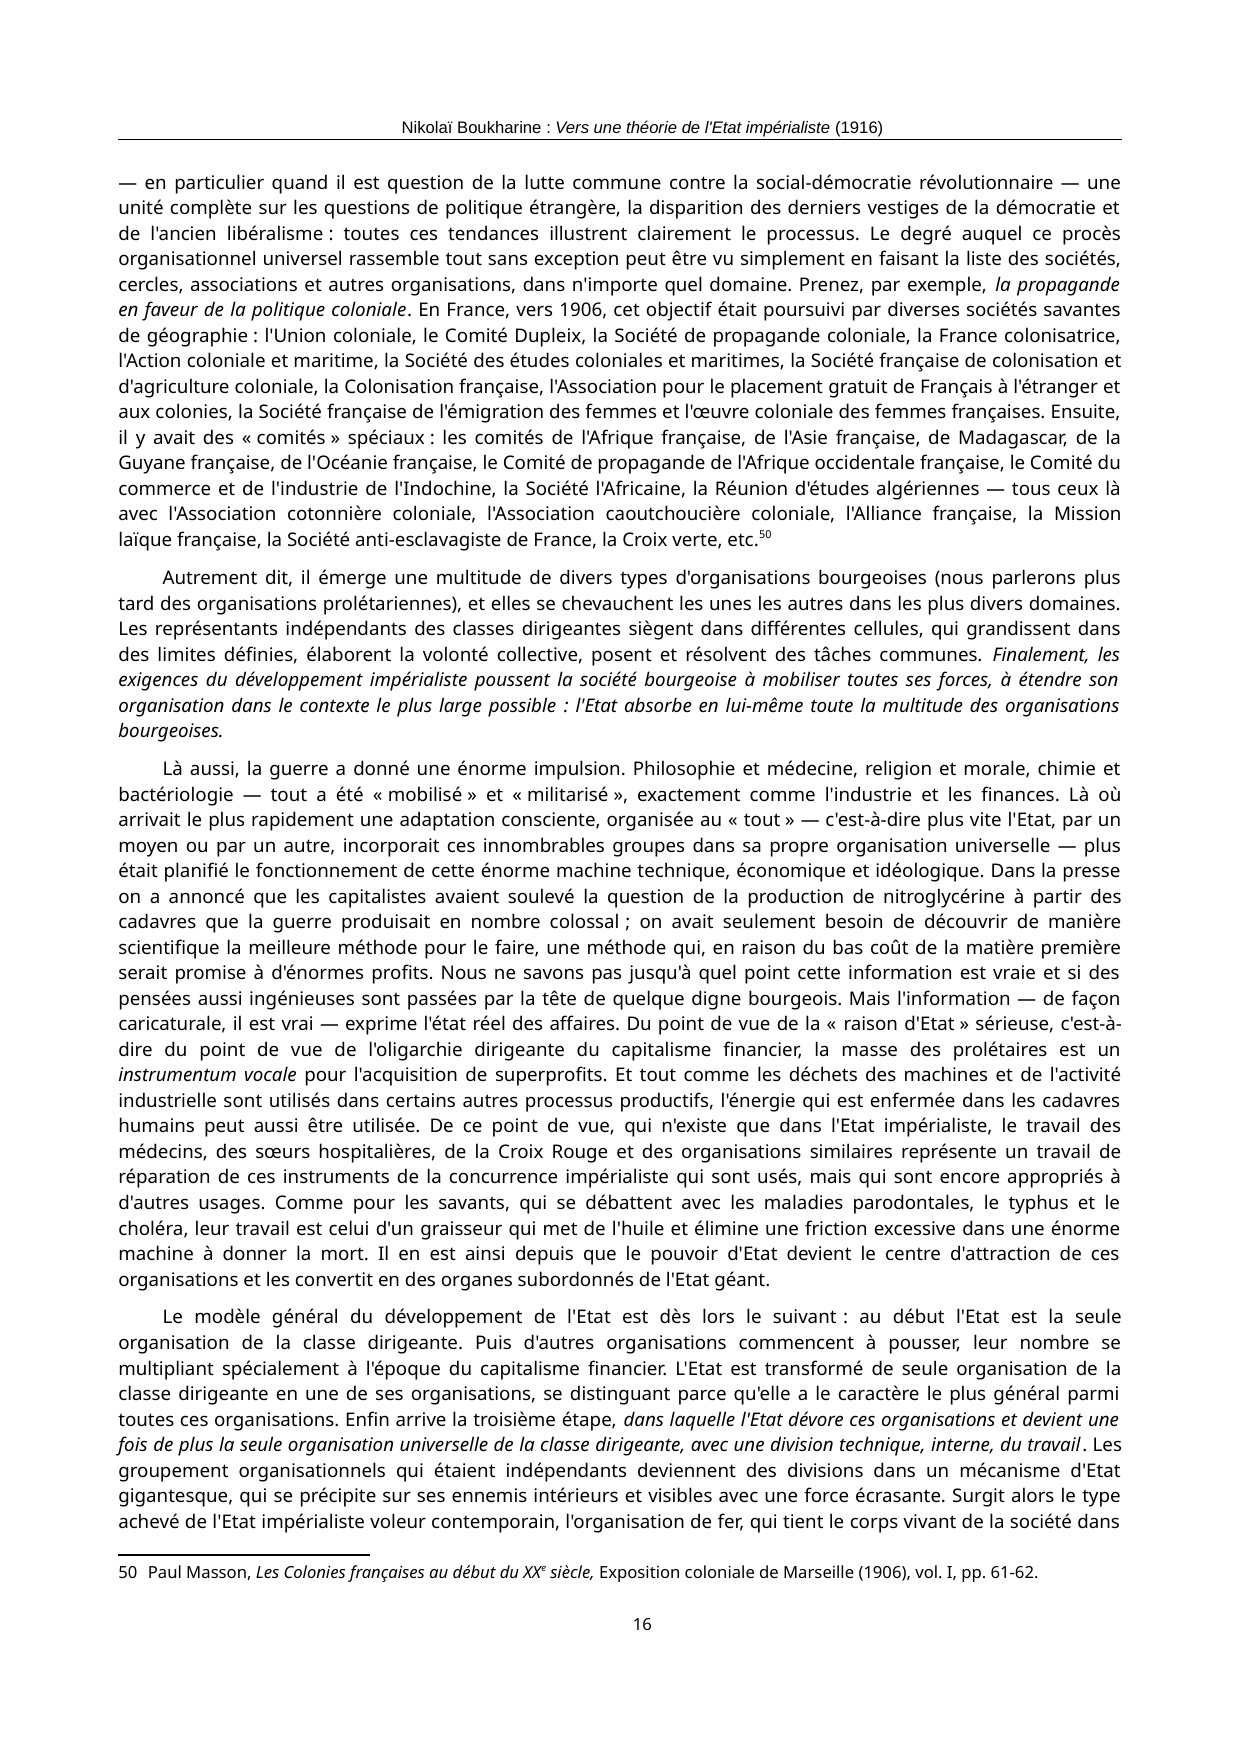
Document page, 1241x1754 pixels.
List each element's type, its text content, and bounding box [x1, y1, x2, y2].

text — en particulier quand il est question de la lutte commune contre la social-démocratie révolutionnaire — une unité complète sur les questions de politique étrangère, la disparition des derniers vestiges de la démocratie et de l'ancien libéralisme : toutes ces tendances illustrent clairement le processus. Le degré auquel ce procès organisationnel universel rassemble tout sans exception peut être vu simplement en faisant la liste des sociétés, cercles, associations et autres organisations, dans n'importe quel domaine. Prenez, par exemple, la propagande en faveur de la politique coloniale. En France, vers 1906, cet objectif était poursuivi par diverses sociétés savantes de géographie : l'Union coloniale, le Comité Dupleix, la Société de propagande coloniale, la France colonisatrice, l'Action coloniale et maritime, la Société des études coloniales et maritimes, la Société française de colonisation et d'agriculture coloniale, la Colonisation française, l'Association pour le placement gratuit de Français à l'étranger et aux colonies, la Société française de l'émigration des femmes et l'œuvre coloniale des femmes françaises. Ensuite, il y avait des « comités » spéciaux : les comités de l'Afrique française, de l'Asie française, de Madagascar, de la Guyane française, de l'Océanie française, le Comité de propagande de l'Afrique occidentale française, le Comité du commerce et de l'industrie de l'Indochine, la Société l'Africaine, la Réunion d'études algériennes — tous ceux là avec l'Association cotonnière coloniale, l'Association caoutchoucière coloniale, l'Alliance française, la Mission laïque française, la Société anti-esclavagiste de France, la Croix verte, etc. [118, 169, 1122, 552]
text Paul Masson, Les Colonies françaises au début du XXe siècle, Exposition coloniale de Marseille (1906), vol. I, pp. 61-62. [118, 1561, 1122, 1583]
text Le modèle général du développement de l'Etat est dès lors le suivant : au début l'Etat est la seule organisation de la classe dirigeante. Puis d'autres organisations commencent à pousser, leur nombre se multipliant spécialement à l'époque du capitalisme financier. L'Etat est transformé de seule organisation de la classe dirigeante en une de ses organisations, se distinguant parce qu'elle a le caractère le plus général parmi toutes ces organisations. Enfin arrive la troisième étape, dans laquelle l'Etat dévore ces organisations et devient une fois de plus la seule organisation universelle de la classe dirigeante, avec une division technique, interne, du travail. Les groupement organisationnels qui étaient indépendants deviennent des divisions dans un mécanisme d'Etat gigantesque, qui se précipite sur ses ennemis intérieurs et visibles avec une force écrasante. Surgit alors le type achevé de l'Etat impérialiste voleur contemporain, l'organisation de fer, qui tient le corps vivant de la société dans [118, 1304, 1122, 1533]
text Autrement dit, il émerge une multitude de divers types d'organisations bourgeoises (nous parlerons plus tard des organisations prolétariennes), et elles se chevauchent les unes les autres dans les plus divers domaines. Les représentants indépendants des classes dirigeantes siègent dans différentes cellules, qui grandissent dans des limites définies, élaborent la volonté collective, posent et résolvent des tâches communes. Finalement, les exigences du développement impérialiste poussent la société bourgeoise à mobiliser toutes ses forces, à étendre son organisation dans le contexte le plus large possible : l'Etat absorbe en lui-même toute la multitude des organisations bourgeoises. [118, 564, 1122, 743]
text Là aussi, la guerre a donné une énorme impulsion. Philosophie et médecine, religion et morale, chimie et bactériologie — tout a été « mobilisé » et « militarisé », exactement comme l'industrie et les finances. Là où arrivait le plus rapidement une adaptation consciente, organisée au « tout » — c'est-à-dire plus vite l'Etat, par un moyen ou par un autre, incorporait ces innombrables groupes dans sa propre organisation universelle — plus était planifié le fonctionnement de cette énorme machine technique, économique et idéologique. Dans la presse on a annoncé que les capitalistes avaient soulevé la question de la production de nitroglycérine à partir des cadavres que la guerre produisait en nombre colossal ; on avait seulement besoin de découvrir de manière scientifique la meilleure méthode pour le faire, une méthode qui, en raison du bas coût de la matière première serait promise à d'énormes profits. Nous ne savons pas jusqu'à quel point cette information est vraie et si des pensées aussi ingénieuses sont passées par la tête de quelque digne bourgeois. Mais l'information — de façon caricaturale, il est vrai — exprime l'état réel des affaires. Du point de vue de la « raison d'Etat » sérieuse, c'est-à-dire du point de vue de l'oligarchie dirigeante du capitalisme financier, la masse des prolétaires est un instrumentum vocale pour l'acquisition de superprofits. Et tout comme les déchets des machines et de l'activité industrielle sont utilisés dans certains autres processus productifs, l'énergie qui est enfermée dans les cadavres humains peut aussi être utilisée. De ce point de vue, qui n'existe que dans l'Etat impérialiste, le travail des médecins, des sœurs hospitalières, de la Croix Rouge et des organisations similaires représente un travail de réparation de ces instruments de la concurrence impérialiste qui sont usés, mais qui sont encore appropriés à d'autres usages. Comme pour les savants, qui se débattent avec les maladies parodontales, le typhus et le choléra, leur travail est celui d'un graisseur qui met de l'huile et élimine une friction excessive dans une énorme machine à donner la mort. Il en est ainsi depuis que le pouvoir d'Etat devient le centre d'attraction de ces organisations et les convertit en des organes subordonnés de l'Etat géant. [118, 755, 1122, 1291]
